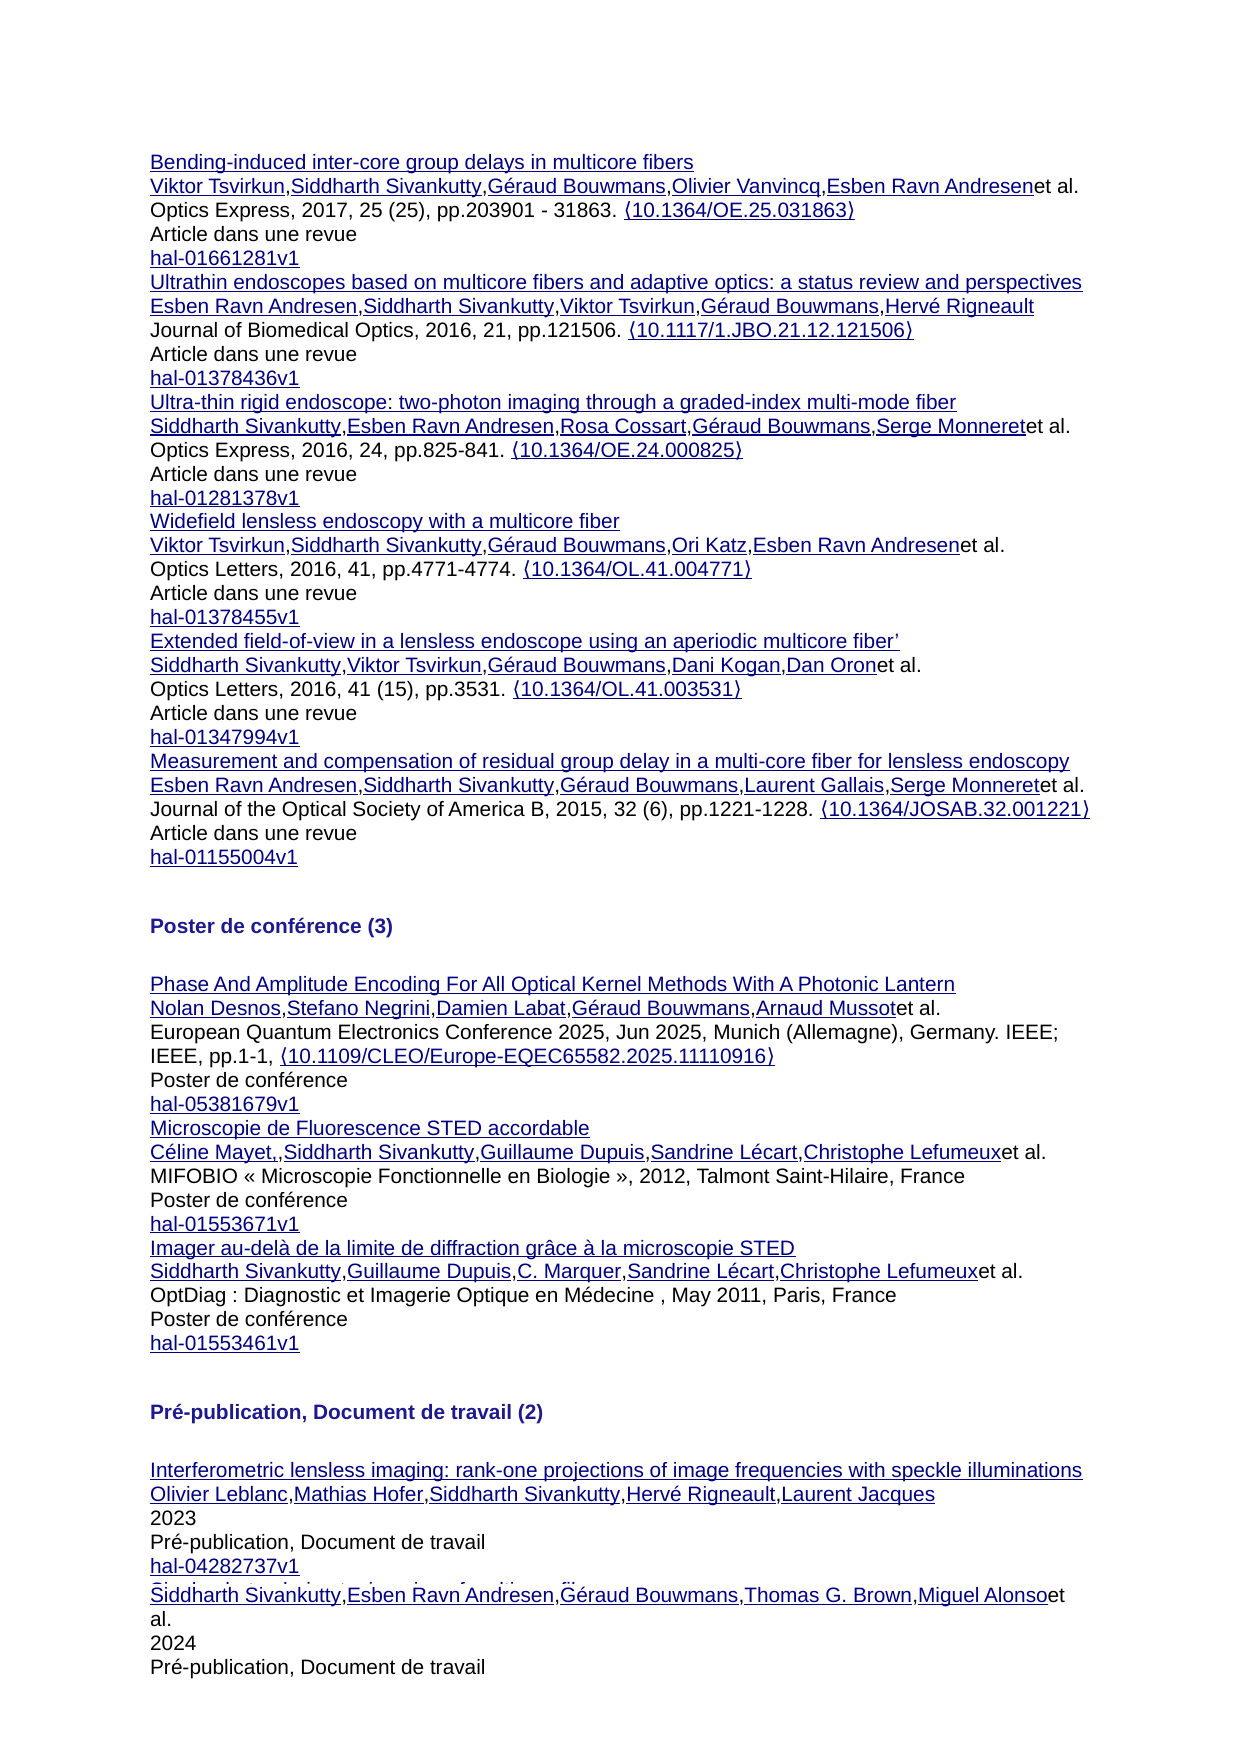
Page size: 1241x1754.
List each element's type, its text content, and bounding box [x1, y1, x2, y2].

table_cell Bending-induced inter-core group delays in multicore fibers Viktor Tsvirkun,Siddharth Sivankutty,Géraud Bouwmans,Olivier Vanvincq,Esben Ravn Andresenet al. Optics Express, 2017, 25 (25), pp.203901 - 31863. ⟨10.1364/OE.25.031863⟩ Article dans une revue hal-01661281v1 [150, 150, 1090, 270]
table_header Phase And Amplitude Encoding For All Optical Kernel Methods With A Photonic Lantern Nolan Desnos,Stefano Negrini,Damien Labat,Géraud Bouwmans,Arnaud Mussotet al. European Quantum Electronics Conference 2025, Jun 2025, Munich (Allemagne), Germany. IEEE; IEEE, pp.1-1, ⟨10.1109/CLEO/Europe-EQEC65582.2025.11110916⟩ Poster de conférence hal-05381679v1 [150, 972, 1090, 1116]
table_cell Microscopie de Fluorescence STED accordable Céline Mayet,,Siddharth Sivankutty,Guillaume Dupuis,Sandrine Lécart,Christophe Lefumeuxet al. MIFOBIO « Microscopie Fonctionnelle en Biologie », 2012, Talmont Saint-Hilaire, France Poster de conférence hal-01553671v1 [150, 1116, 1090, 1235]
table_cell Extended field-of-view in a lensless endoscope using an aperiodic multicore fiber’ Siddharth Sivankutty,Viktor Tsvirkun,Géraud Bouwmans,Dani Kogan,Dan Oronet al. Optics Letters, 2016, 41 (15), pp.3531. ⟨10.1364/OL.41.003531⟩ Article dans une revue hal-01347994v1 [150, 629, 1090, 749]
table_cell Ultra-thin rigid endoscope: two-photon imaging through a graded-index multi-mode fiber Siddharth Sivankutty,Esben Ravn Andresen,Rosa Cossart,Géraud Bouwmans,Serge Monneretet al. Optics Express, 2016, 24, pp.825-841. ⟨10.1364/OE.24.000825⟩ Article dans une revue hal-01281378v1 [150, 390, 1090, 509]
subtitle Poster de conférence (3) [150, 913, 1090, 937]
table_cell Single-shot polarimetry imaging of multicore fiber Siddharth Sivankutty,Esben Ravn Andresen,Géraud Bouwmans,Thomas G. Brown,Miguel Alonsoet al. 2024 Pré-publication, Document de travail hal-01308821v1 [150, 1578, 1090, 1679]
table_header Interferometric lensless imaging: rank-one projections of image frequencies with speckle illuminations Olivier Leblanc,Mathias Hofer,Siddharth Sivankutty,Hervé Rigneault,Laurent Jacques 2023 Pré-publication, Document de travail hal-04282737v1 [150, 1458, 1090, 1578]
table_cell Widefield lensless endoscopy with a multicore fiber Viktor Tsvirkun,Siddharth Sivankutty,Géraud Bouwmans,Ori Katz,Esben Ravn Andresenet al. Optics Letters, 2016, 41, pp.4771-4774. ⟨10.1364/OL.41.004771⟩ Article dans une revue hal-01378455v1 [150, 509, 1090, 629]
table_cell Imager au-delà de la limite de diffraction grâce à la microscopie STED Siddharth Sivankutty,Guillaume Dupuis,C. Marquer,Sandrine Lécart,Christophe Lefumeuxet al. OptDiag : Diagnostic et Imagerie Optique en Médecine , May 2011, Paris, France Poster de conférence hal-01553461v1 [150, 1235, 1090, 1355]
subtitle Pré-publication, Document de travail (2) [150, 1400, 1090, 1424]
table_cell Measurement and compensation of residual group delay in a multi-core fiber for lensless endoscopy Esben Ravn Andresen,Siddharth Sivankutty,Géraud Bouwmans,Laurent Gallais,Serge Monneretet al. Journal of the Optical Society of America B, 2015, 32 (6), pp.1221-1228. ⟨10.1364/JOSAB.32.001221⟩ Article dans une revue hal-01155004v1 [150, 749, 1090, 869]
table_cell Ultrathin endoscopes based on multicore fibers and adaptive optics: a status review and perspectives Esben Ravn Andresen,Siddharth Sivankutty,Viktor Tsvirkun,Géraud Bouwmans,Hervé Rigneault Journal of Biomedical Optics, 2016, 21, pp.121506. ⟨10.1117/1.JBO.21.12.121506⟩ Article dans une revue hal-01378436v1 [150, 270, 1090, 389]
